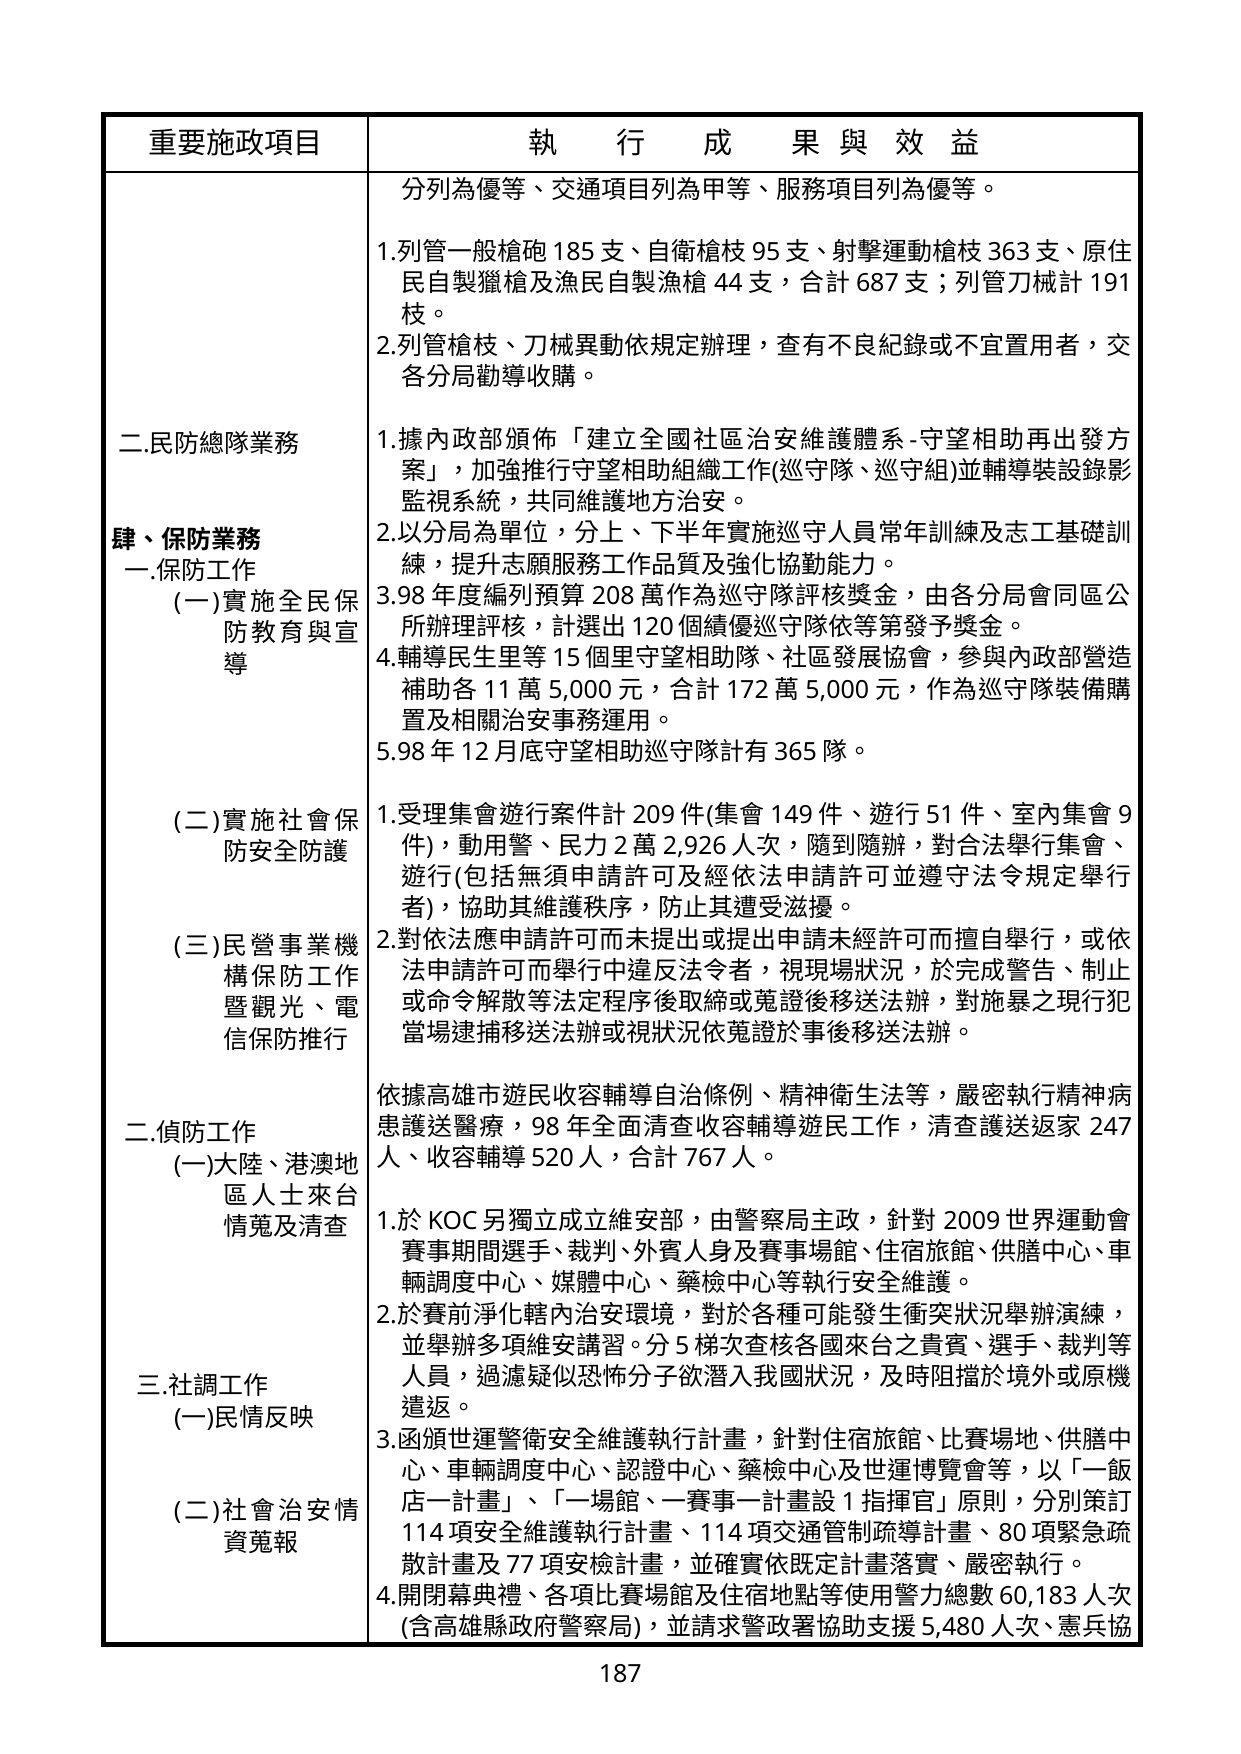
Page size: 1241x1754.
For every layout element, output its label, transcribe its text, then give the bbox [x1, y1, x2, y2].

table_cell 厲行公文稽查提高公文時效及品質。 1.每月定時稽催逾期未辦公文，瞭解各單位辦理公文情形，98年度稽催逾期公文計84 件。 2.98年度公文檢查，自10月13日至10月30日檢查警察局所屬分局暨各科、室、中心、大隊、隊。 對重要工作及工程等實施列管發揮工作績效。 1.依據市政會議主席指示及決議事項辦理。 2.本年度列管10萬元以上營繕工程12案，一般財物採購67案，均依規定列管，每月查詢辦理進度，簽陳機關首長核閱，主辦單位均能全力執行，以符合預定進度。 1.研究與督考 (1)辦理年度施政計畫及各項工作報告 依規定配合年度預算及實際需要編訂98-101年中程施政計畫、年度施政綱要、年度施政計畫與先期作業審查、辦理年度績效評核、年度施政績效成果報告等。 向市議會及立、監委蒞臨高雄市考(巡)察時提出工作報告。 (2)分局、派出所導入ISO品質管理系統 依據內政部警政署97年2月20日警署秘字第0970033177號函，各直轄市、縣市警察局執行ISO9001品質管理系統稽核作業，自即日起由「警察機關提升服務品質推動計畫」接續執行，警察局98年度稽核工作納常態管理方式。 (3)辦理各類人民陳情案件管考 本年度處理院、部、署長電子信箱394件，市長信箱5,633件，局長信箱1,518件，一般人民陳情案件電子信箱7,950件，里業務會報104件，合計15,599件。 (4)發行「港都警政」期刊 報導警政作為與優良績效，闢建警民溝通平台，分送各機關、團體及里鄰長等，深入社區傳達警政訊息，目前已發行至第24期，每期約18,000本，獲得諸多正面迴響，扮演著警政行銷的重要界面。 2.文書處理及檔案管理 依照「文書處理手冊」、「高雄市政府文書處理實施要點」、「公文電子交換推廣執行計畫」、「檔案法」及其他有關法令辦理。 1.整備作業機制，健全業務管理 配合行政程序法規定暨本市治安需求，定期檢討警察局主管自治條例及相關行政指導計畫，達到依法行政、正確執法之要求。98年11月13日高市警法字第0980069188號函頒「高雄市政府警察局強化法制作業推展計畫」乙種。 2.強化服務功能、維護員警權益 (1)因公涉訟部分：洩露國防以外秘密罪2件3人、傷害罪1件1人、圖利罪1件3人，計4件7人，進行追蹤訪視，提供法律協助，確保員警權益，適時傳遞關懷員警之用心。 (2)受理國賠事件部分：計有16件。 3.規劃法制訓練，提升執法效能 (1)毎季規劃結合常年教育學科訓練，納入法律知識教育課程，針對重要警察相關法令，辦理法律知識專業講習，並舉行4次法令測驗。 (2)編印「2009年世界運動會警察勤務常用法令輯要」，分發各勤務單位參考，並獲國立中央圖書館、市立圖書館、警大及警專等學術單位典藏。 (3)依據法理並參酌臺北市作法，研擬「遊行陳抗專區」專案研究報告，以供本市辦理世界運動會期間，處理群眾事件之參考。 4.充實法制資訊、因應治安需求 購置法律百科全書，充實警察局法律圖書室書籍；訂閱月旦法學台灣法學雜誌等月刊等，計84本，供員警閱覽(借閱)，藉以提升員警法學新知。 5.結合民間資源，厚實服務質量 98年度分別於2月24日、4月28日、6月4日、9月9日、10月30日及12月25日，共計6次邀請義務法律顧問至警察局進行法律諮詢座談會，並將座談內容作成紀錄函發各單位供同仁執法上之參考。 6.建構聯繫網路，強化法律諮詢 為適時提供員警最新法律工具書，提升執法品質與效能，精進法律常識，協助警察局同仁訂購98年版口袋型「警察法令輯要」1,027冊，俾同仁即時參酌最新法令。 1.厲行人事公開與考核，及時獎懲，以激勵士氣 (1)厲行人事公開，對員警之陞遷，均依「公務人員陞遷法」、「警察人員陞遷辦法」規定，提本局人事甄審委員會，衡 酌當事人之年齡、體力、品操、學經歷、才幹等條件並兼顧其家庭之安定，力求適才適所。 (2)新進人員： 警察官職務依本局缺額情形，報請警政署按專長分發警察大學畢業生及各縣市統調調入警察局人員，俾使學以致用，本府警察局98年度計獲分發警大畢業生及統調人員共28名。 一般行政及技術人員除由現職人員合於資格者調升外，均報請市府轉報行政院人事行政局分發考試及格人員派補，本府警察局98年初等考試一般行政類科98年4月份分發4人，98年地方政府特種考試三等考試人事行政類科分發1人、技術員1人、五等考試一般行政類科分發7人，98年10月份高考三級機械工程、土木工程各分發1人，共計15人。 (3)依據「公務人員考績法」、「公務員懲戒法」、「警察人員管理條例」、「警察人員獎懲標準」、「行政程序法」等有關規定辦理重獎重懲、即獎即懲，以適時獎優汰劣，發揮獎懲功效，本府警察局98年全年辦理獎勵案件總計89,716人次，懲處案件總計2,353人次，懲戒4人次，免職1人。 (4)員警考績以平時考核為重要依據，並依「公務人員考績法」、「行政院及所屬機關公務人員平時考核要點」及銓敘部有關規定辦理。 2.照顧退休員警及在職亡故暨因公殉職員工遺眷 (1)賡續辦理退休、因公殉職員工及在職亡故員工遺眷三節慰問， 本府警察局98年度辦理三節慰問金計發放3,380人次。 (2)依據考試院「早期退休支領一次退休金生活特別困難之退休公教人員發給年節照護金作業要點」之規定，賡續辦理本府警察局早期退休支領一次退休金生活困難人員年節照護濟助金之核發，照顧早期退休員警，98年核發早期退休人員三節特別照護金計33人次。 3.充實人事資料 員警任免、遷調、銓審、考績、獎懲等資料，隨時以電腦建檔更新，供遷調考核之運用，本府警察局98年計更新139,873筆資料。 4.女性主管參與決策-派任基層派出所女性主管 為落實性別工作平等，爰參照地方制度法第33條第4項修正「警察局分駐(派出)所所長推薦甄試作業規定」第四點前段如下：『遴任順序：按上揭總成績高低順序依第七、八、九序列職務人員分別列冊候用，如有女性候用人員，每遴任4位候用人員中至少應有1位女性。……』。派補辦理情形如下： (1)警察局刑事警察大隊偵查員周美鳳於98年6月22日調任左營分局啟文派出所巡官兼所長。 (2)警察局保安警察大隊警務員謝玫妃於98年9月1日調任前鎮分局前鎮街派出所警務員兼所長。 5.98年度健康檢查 (1)賡續推動執行市長之政策，98年度警察局暨所屬單位參加健檢人員計858人，積極鼓勵同仁參加健檢，並以公假登記，經費編列332萬6,000元。 (2)經檢查發現同仁有罹患脂肪肝、心律不整、膽固醇過高、高血壓等情形，治療後健康情況良好。 1.編製預算及審核經費 (1)編製年度預算及分配預算執行遵照「預算法」及「會計法」辦理。 (2)確實審核經費收支及會計帳務處理 遵照「會計法」、「政府採購法」及「內部審核處理準則」、「支出憑證處理要點」等辦理。 2.公務統計 建立統計資料檔案，辦理應用統計分析。 (1)遵照「統計法」及「高雄市政府警察局公務統計方案」辦理。 (2)編製警政統計指標及建立統計資料庫。 (3)編印「高雄市警政統計年報」第6期。 (4)編製「高雄市縣合併警政統計分析」。 1.預防貪瀆不法 (1)編撰本府警察局政風狀況整體分析評估報告，加強發掘機關內部各項可能妨礙興利之業務及人員，分析、探討癥結所在，研提具體改進措施、解決辦法或防制作為。 (2)召開本府警察局政風督導小組會議，發揮政風督導小組策劃、督導、管考功能，並有效落實議案執行。 (3)加強政風法令宣導，建立廉能行政共識，每月編印「政風園地」刊物，計12案次。 (4)依據本府警察局業務防弊措施，並經常實施業務稽核，對生活違常之員警適時導正，本年度計辦理專案稽核2案次、一般性稽核24案次。 (5)發掘員警實踐端正政風之優良事蹟，適時表揚，以收激勵之效，本年度計有獎勵2案6人次。 2.積極查處貪瀆不法 (1)設置檢舉貪瀆專用郵政信箱、電話、傳真及電子信箱，並運用本府警察局網頁及活動宣傳海報、看板等，加註檢舉管道及廉政宣導標語，鼓勵檢舉貪瀆不法。 (2)對檢舉案件予以列管追蹤，依法查處，本年度上級交查、自檢及受理民眾檢舉案件經查處結果，計函送偵辦6件、行政處理9件、澄清結案37件。 (3)就政風訪查所得民眾反映事項及政風興革建議事項，上級交辦交查或經媒體報導批露等案件，深入查察是否涉及貪瀆不法。 3.維護公務機密安全 (1)每月摘錄報章、雜誌及網路等有關機密維護法規及洩密案例編入每月政風刊物供同仁閱覽，加強保密宣導，養成良好保密習慣。 (2)針對營繕工程等重大採購招標案及評選作業，均派專人監標，並協同業務主管單位落實專案保密措施，防範洩漏應機密之內容，衍生不法弊端。 (3)協同資訊業務主管單位，加強電腦機密稽核，防範電腦洩密及不法情事發生，每月並會同資訊單位辦理資訊安全稽核，計11案次。 (4)辦理機關定期、不定期機密維護檢查，發現缺失簽請改善，計實施保密檢查67案次。 4.落實機關安全維護 (1)摘錄報章、雜誌及網路等有關機關及資訊安全法令案例，以編印刊物等方式分發各單位同仁傳閱，並藉由法令測驗、有獎徵答等方式，提升員工機關安全維護認知。 (2)針對所屬各單位實施定期、不定期機關安全檢查，發掘缺失並適時改善處理，計實施安全檢查67案次。 (3)春安工作及十月慶典等專案計畫通函所屬各單位切實加強各項維護措施，確保機關安全；另配合機關重大活動，執行專案安全維護，確保出席長官及參加人員安全與活動秩序，俾使活動順利進行。 (4)蒐報陳情請願預警情資，通知各業務管理機關疏處並協助執行陳情事件現場安全維護工作，全年度計蒐報危安事故資料或協處陳情請願情資計72件。 1.警用無線電器材設施管理維護，確保通信暢通 (1)每月定期維護校正本局中繼系統及5站轉播站台，有故障即時完成修護，確保系統站台正常運作。 (2)檢測修護各型無線電機，計固定台18部，車裝台85部及手攜台285部，以維無線電機正常功能。 2.各轉播站台不斷電系統、發電機、冷氣機及電源線路維護 (1)5月及11月定期檢測各轉播站台不斷電系統(UPS)共10部，並更換警察局局本部及壽山站台不斷電系統電池組(共60個)，確保正常充放電功能。 (2)壽山站台發電機檢修及各站台油量補充共600公升。 (3)楠梓及壽山站台冷氣機檢修。 3.按裝固定台無線電機 (1)配合高雄世運舉行，於世運主場館及各競賽場館按裝中繼式轉接設備3部及行動式車裝台25部，計出勤35人次，俾利勤務現場通訊連絡。 (2)配合三民第一分局、哈爾濱所等單位辦公廳舍新建或遷移，派員移裝固定台無線電機共6部。 4.各轄區無線電通況測試、調整及設定 (1)每月排定人員至各分局、大隊做無線電機保養督導，並指導各員警無線電機正確使用及簡易檢測方法，做好定期保養工作。 (2)定期至各分局、大隊做無線電通況測試，並做頻率功率調整校正，計校正3,589部無線電機，以提高通訊品質，改善通況不良現象。 5.添購各項無線電機配件及維修器材，因應汰換需求 (1)依需求增購各項無線電機配件，計手攜機電池3,000個、手攜機天線1,700支、手攜機皮套1,000組、蓄電瓶22個、交換式電源供應器20台及其他維修工作零配件等，俾利汰換更新。 (2)增購天線測試器，俾利固定台天線、纜線發射傳輸檢測。 依高雄捷運工程路段規劃進度，回復因施工遷移之本府警察局管線工程，確保線路正常通訊。 1.市區警訊電纜地下化 (1)交換總機設備定期實施檢測、保養，遇有故障，即時維護。 (2)地下管線每日派員巡查，人孔蓋損壞立即修補或換新，以維路面完整道路暢通。 2.警用電話設施及地下管線管理 (1)線路定期測試檢查，故障即時修護。 (2)增設及臨時電話線路之架設，以供通信聯絡之需。 3.儀表、工具器材管理及添購 (1)儀表、工具器材設專人管理並保養。 (2)依實際需要添購汰換 4.本府警察局暨各分局十一套數位電子交換機系統設備保養維修為使警察局各單位勤〈業〉務推行順遂，警用電話運轉連線正常，與廠商簽訂維修合約，每月定期保養，突發故障則隨時通知檢修，保持線路暢通。 1.舉辦記者會、主動發佈新聞，宣導便民措施、工作績效、員警優良事蹟 (1)報告警政措施或專案專題報告，聽取媒體意見，以達雙向溝通，本年度辦理4次。 (2)主動發佈新聞，宣導警政措施、工作績效、員警好人好事等事項，計發佈新聞1,123件。 (3)各種重大活動安排記者實地採訪96件。 1.推行「全面提升服務品質方案」，以「企業管理」及「顧客導向」之理念，傾聽民眾聲音，改善服務態度，提升整體服務品質。 2.議會開會期間之聯絡、議員質詢事項之處理及議員囑託服務事項之辦理，俾透過服務、溝通，推動各項警政措施，本年度受理各級民代各類囑託案件(有紀錄)462件。 3.本府警察局、各分局邀請各社團、機關、學校蒞局參觀(訪)，讓市民進一步瞭解各項警政措施並提供建言，作為規劃警政措施之參考。 1.本府警察局推動98年度防毒系統全面改版為病毒阻斷率最高之卡巴斯基防毒系統，防護各類主機、重要系統及使用者，並提升系統執行效能，為達交叉掃瞄軟體之效，本年度亦導入另一套防毒系統。 2.賡續推動警政署人事資訊管理、勤區查察作業、教育訓練、督考評鑑、關聯式分析平臺等系統。 3.賡續推動警政署受理民眾報案ｅ化平台系統上線使用。 4.本府警察局推動自行車防竊標碼登錄服務系統。 1.本府警察局賡續辦理區域聯防之SOC與側錄系統，統一各分局、大隊及派出所線路，集縮進局本部，維運管理各所防火牆及VPN等設備計75項設備，集中管理、增進安全。 2.本府警察局推動、建置SOC(Security Operator Center)中心，以符ISO27001/BS17799資安規範。 3.賡續辦理「警政專用網路暨查訪報告考核資訊系統建置案」，導入點對點獨立專線連結警政署，與機關現行內部網路實體隔離，實施單位為外事科及保防室。 4.本府警察局推動資訊室專屬機房暨入口網通過ISO27001/BS17799資訊安全管理規範，本年度已通過驗證、取得國際證書。 5.98年度導入防毒牆anchiva1000FXT，與警察局既有防毒系統結合，維運本局電腦安全。 6.配合警政署推動M-Police行動警察建置案，整合線上查詢警政治安資料庫。 7.配合警政署推動「停車數位多元查詢系統」案，提供失車查緝之查詢利器。 8.配合警政署推動「關聯式分析平臺」，提供以人、車、物、案為主之關聯資料查詢。 9.本府警察局增置個人電腦15部、KOC個人電腦25部、筆記型電腦2部及伺服器2部。 10.本府警察局每月定期對電腦、主機實施保養維護。 1.本府警察局鼓勵同仁參加人力發展局之電腦基礎教育訓練，計235人次、458小時。 2.本府警察局參加人發局資通安全實務班8人次、32小時。 3.參加警政署98年度資安法令及資訊攻防演練研習共識營3人次、32小時。 4.參加警察大學資安研習會2人次、6小時。 5.自行辦理一系列OFFICE 2007課程，計360人次、42小時。 1. 犯罪少年統計 本市98年犯案少年(經少年法庭裁定列管或有觸犯法令者)計有1,039人(男851人，女188人)。 2.列管少年查訪與輔導 本市列管少年共106人(男81人，女25人)，定期查訪約制，本期共實施查訪938人次，留隊輔導30人次。 3.加強實施「有效取締不良場所」工作 98年共實施專案臨檢59次，勸導登記18,614人，移送少年法院60人。 4.持續實施「春風專案」 結合社會局、教育局、衛生局、民間公益團體，共同辦理各類公益活動，本期共舉辦「菩提兒童、青少年營」、「夏日高雄─青春心花young遊樂會-宣導晚會」、「熱力青春follow Me快樂暑假好活力宣導園遊會、演唱會」、「少年法院輔導飆車少年1日體驗營」等團體輔導活動共226場次、參加人數約121,660人次。 5.追蹤訪查中輟學生 建立中輟學生之名冊，執行個案追蹤輔導，使其返回學校復學，並防止其誤入歧途，期能改過向善，98年共查訪158位中輟生。 6.執行「暑假期間保護青少年安全─青春專案工作」 暑假期間為確保青少年安全活動，維護其身心健全發展，結合中央與地方政府力量，積極規劃各項體能、休閒及知識學習活動，預防偏差行為及被害，營造優質青少年成長環境。 配合各科、室組織功能，循法律規定，促使漸次完成並檢討工作成效以求改進。 加強業務管理，提高行政效率，發揮行政功能；配合各科、室組織功能，循法律規定，促使漸次完成並檢討工作成效以求改進。 1.善用社會人力，施予專業訓練，加入社區巡守工作，強化里鄰、社 區安全防衛體系，協助警察工作。 2.94年招募成軍計有393名，95年因故辭(退)職41名，96年再招募168名，目前總計有449名市民熱心加入，輔助正規警察，在深夜時段梭巡於各街道，協助防災救護與家暴防制，守護社區安全。98年「社區輔警」執勤時段(凌晨0-6時)，各類竊案發生數，較97年同期減少36件，發生率下降2.46％。 1.成立「勤務規劃審查小組」 為提升警察勤務功能，跳脫傳統思維模式，特別成立「勤務規劃審查小組」，針對勤務單位各時段不同之治安需求，規劃調配適當之警力，並就警力作最有效之運用，達到維護轄區治安之目標。 2.規劃威力路檢，加強聯外道路掃蕩 本府警察局各分局及保安大隊每週規劃4至5次聯外道路威力路檢勤務，路檢地點均規劃於本市聯外道路或重要路口，藉以嚇阻不法份子進入本市犯案，有效改善治安。 3.有效運用組合警力，主動打擊犯罪 (1)98年度上半年每日機動巡邏組1,822組，每網2至3人，共動用3,666人次。 (2)98年度下半年每日機動巡邏組1,708組，每網2至3人，共動用3,408人次。 (3)98年全年度機動巡邏組共計644,225組，每網2至3人，共動用1,288,450人次。 查處妨害風化(俗)行為，防制色情氾濫，98年計查獲妨害風化(俗)案件323件、948人。經警政署評定，本府警察局查獲色情場所部分，年達成率為139％(全國甲組第二名)；查獲色情廣告部分，年達成率為320％(亦列全國甲組績優單位)。 1.針對違法、違規行業、搖頭店、舞廳、地下舞廳、吸毒、販毒、色 情表演、變相營業等場所全面加強臨檢舉發，期能有效遏止犯罪，淨化治安。 2.98年全年取締搖頭店、重大色情、電玩賭博案，將違規營業場所移送經濟發展局等目的事業主管機關裁罰計罰鍰20家、拆除違法隔間36家及停止供水電處分2家。 取締電子遊戲場經營賭博電玩及無照電子遊戲場，98年計查獲非法電玩115件、183人、1,056台，達成年目標值102％。 1.98年遴選召訓新進人員11名，目前任務編組成員24名(男16名、女8名)，置隊長、副隊長各1名。 2.98年「觀光騎警隊」為民服務績效累計達2,224件(含提供民眾諮詢輔導、防溺宣導、交通秩序維護、協助迷童返家、協助受傷民眾就醫、初步受理失竊案件、協助排解民眾糾紛、提供照相合影等)；騎警隊另配合本府各局、處及公益團體推展政令，參與專案活動計35場次，大幅增進警察親民形象，有效提升治安滿意度。 1.針對本市自行車道系統加強違規取締，以維護市民安全順暢之騎乘空間，98年計取締31,959件；「鐵馬騎警隊」另配合本府各局、處及公益團體參與各項遊行踩街專案活動計12次。 2.98年增購執勤用自行車164輛，強化治安維護陣容 「鐵馬騎警隊」成軍後，即在本市各自行車道系統，提供市民即時貼心的治安與交通維護工作，有效協助本府營造一個兼具節能、環保與健康有氧的自行車道路系統，讓高雄港都邁向生態城市的新里程。 持續整頓取締違規攤販維護市容，98年取締違規攤販舉發7,325件、拆除攤架2,548件、勸導48,953件。 1.配合市府推動志工人口倍增計畫，提升民眾對警察維護治安之滿意度，本府警察局於91年10月成立警察志工大隊，為全國警察機關最早運用志工協助為民服務之單位，至98年12月底止，總計有志工11個中隊、56個分隊、1,870人。 2.98年志工走入社區訪視宣導1,572次、協助關懷被害人3,827次、救濟急難493件、協助其他為民服務事項5,467次、表揚志工(含發佈新聞)241次。 為加強美國在台協會高雄分處、日本交流協會高雄事務所及馬尼拉經濟文化辦事處高雄分處等外國機構及其所屬官員之安全維護，本府警察局每週皆有排定外籍機構安全維護巡邏4次以上，並於轄內各外籍機構巡邏箱巡簽，定期與各機構保持聯繫，同時於各外籍機構人員住宿處亦設簿巡簽，以確保人員安全。 1.對蒞臨參觀訪問之各國人士，妥訂適當參觀訪問程序，並視邦交國關係予以適當禮遇。本府警察局對於訪問外賓均有排定專案勤務，針對外賓交通及住宿安全進行安全維護。98年度共計執行敦鄰演習1件、一般外賓安全維護13件、訪局外賓12件。 2.接待國際警察人士 本府警察局辦理相關業務均比照一般外賓接待流程，編排專案勤務進行訪轄國際警察人士安全維護。 執行2009年世界運動會外國選手等安全維護工作，本府警察局除設置24小時外事服務站，由4名外事員警日夜輪值，服務、處理世運外賓、選手有關語言問題及涉外事件外，同時於31項賽事均派遣2-4名外事安全聯絡官(共114人)，針對特殊國家如以色列、美國、英國、伊拉克、伊朗等國家，派遣專責外事聯絡官執行安全及聯絡工作，每天均全程至飯店接送選手至場館比賽後，再接送回飯店交前進指揮所接管，另配合轄區分局執行如美國之夜、貴賓之夜、選手之夜等活動維安工作，其間未發生涉外案件，外國選手等無發生治安事故，執勤人員勤務落實、認真，圓滿達成任務。 1.重要時段針對各外籍機構，編排巡邏勤務，並循主官、管系統加強督導。 2.對涉外案件依據現行有關法令妥善處理。 (1)機警妥適處理涉外案件，以免事態擴大，重大案件立即陳報上級。 (2)98年度共計處理涉外案件211件211人(含處理外國人犯罪案件33件33人、處理外國人被害案件28件28人、處理涉外交通事故34件34人、受理外僑【勞】報案紀錄及處理其他涉外消費與各類糾紛案件116件116人)。 1.主動與各有關保防單位密切協調配合，期使工作完密無缺，達成任務。 2.運用直接、間接接觸方式深入調查蒐集。 1.依據 總統於91年6月12日華總一義字第09100119240號令公布「警察刑事紀錄證明核發條例」辦理。 2.98年度核發警察刑事紀錄證明書共計9,163件。 1.依據行政院95年11月8日院授研綜字第0950021994號函頒「防制人口販運行動計畫」(反奴專案)發各單位執行，澈底瓦解在台人口販運集團。 2.98年度反奴專案執行成效如下： (1)查獲非法仲介外來人口非法入境、虛偽結婚、從事賣淫(妨害風化)、買賣、質押人口或剝削勞力、摘取其器官販賣者97人。 (2)查獲外來人口違反社會秩序維護法第80條之妨害風俗者22人。 (3)查獲外來人口觸犯刑法妨害風化罪者5人。 (4)查獲外來人口虛偽結婚者68人。 (5)查獲外來人口非法入境者28人。 1.依據內政部警政署98年8月18日警署外字第0980134983號函頒修正「查處外來人口在臺非法活動實施計畫」辦理。 2.98年度查獲逃逸外籍勞工139人。 1.於98年5、6月份聘請耶穌基督後期聖徒教會外籍傳教士至各分局、大隊，利用聯合勤教時間義務教授同仁實用基礎英語對話。 2.於98年3月11日及10月8日分別假警察局三樓大禮堂舉辦劍橋英語檢測及多益普及英語測驗，並於9月2日上午9時30分至11時30分假警察局三樓大禮堂舉辦多益普級測驗說明會，特邀請美國教育測驗服務社(ETS)經理邱愉湘指導同仁拿分要領，俾對測驗更臻瞭解及熟悉考試題型、應試技巧。至98年12月止，警察局員警英檢通過率已達22.24%。 3.購買英語線上數位教材掛置於本府警察局內網供同仁24小時線上學習。 4.購買英檢參考用書，配置於各單位，供同仁借閱自修研讀。 5.不定時提供同仁相關英語檢定考試訊息。 為推展外來人口各項犯罪預防工作，強化為民服務品質，依內政部警政署98年8月14日警署外字第0980134004號函頒「外事警察勤務區訪問服務作業規定」發各單位，落實推展外事警察勤務區訪問服務工作。 1.依據「臺灣漁船船主境外僱用及接駁安置大陸地區漁船船員許可管理辦法」。 2.本轄目前有前鎮漁港岸置所1處、小港臨海新村及旗津上竹里漁港(旗津漁港)、旗津中洲漁港暫置碼頭2處，98年度無重大涉外治安案件發生。 1.列管警察局各單位受理家庭暴力案件暨統計分析，並督導各單位落實執行暨宣導服務及處理之態度，確保被害人權益及安全。 2.維護受暴、受虐婦女出庭應訊之安全，派遣警力陪同出庭。 3.協助被害人轉介緊急安置與輔導服務。 4.98年受理家庭暴力案件3,454件、外籍家庭暴力案件135件、大陸港澳家庭暴力案件122件、原住民家庭暴力案件22件、代聲請保護令75件、協助聲請保護令516件、執行保護令1,009件、逮捕現行犯78人次、違反保護令罪件數132件、交保飭回69人次、執行戒護出庭4件。 1.專責24小時受理性侵害案件，陪同被害人驗傷、採證、製作性侵害被害人調查筆錄。 2.落實執行建立全國性侵害加害人檔案資料，並將警察局偵辦之性侵害加害人列為治安人口加以管控。 3.設置24小時電話專線(07-2716658)，提供婦幼安全諮詢、緊急救援服務，協助轉介社福單位輔導或緊急安置。 4.持續實施本轄受理報案之性侵害案件及偵辦連續或嫌疑人未明之性侵害案件現場處理、調查、偵查及移送等相關事宜之簡化處理流程(性侵害案件減少被害人重複陳述作業流程)，避免被害人二度傷害。 5.98年受理性侵害案件249件、進入減少被害人重複陳述作業案件71件。 1.透過各婦女、公益團體辦理各類大型宣導活動，推動全民參與治安維護。 2.製作婦幼安心手冊、家庭暴力防治手冊、兒童安全手冊、如何防止性騷擾及性侵害、防搶DIY，教導如何防搶及防治性侵(騷)等文宣品及宣導品，提醒婦幼朋友注意人身安全。 3.98年辦理宣導387場次，受惠人數達404,013人。 4.本府警察局全球資訊網站設置「婦幼安全生活空間資訊網頁」，公布本市「愛心服務站」、「治安顧慮地點」、「警安電子地圖」等資訊，並定期上網更新，提供安全通報與服務，使婦幼安全保障更臻完善。 1.配合本府教育局辦理「校園安心走廊之愛心服務站」建構事宜。 2.結合女義警、社區導護志工，協助執行護童專案，共同建立學童安全網路，確保學童上下學安全。98年結合女義警協勤護童勤務共計12,265人次。 3.每日上下學執行校門口交通指揮及校園週邊巡守，嚴防學童遭性侵害、綁架及意外事件發生。確實維護學童上下學安全 1.受理迷途婦幼案件，即刻查尋通報協尋，同時發布新聞及廣播，儘速完成家屬認領作業。98年計受理照護迷童老嫗3次。 2.受虐兒童、棄嬰及精神異常、酒醉、企圖自殺、路倒婦女等予以保護或送醫、轉介安置。 3.支援各分局、大隊搜身採尿勤務及聚眾活動、違建拆除暨協助偵查刑案。 4.推動執行各項婦幼安全工作、案件偵處及協助偵查犯罪事，落實保障婦幼安全。 1.成立兒童及少年性交易防制小組，辦理有關兒童及少年性交易案件之預防、偵查及移送等成果資料電腦建檔工作。 2.為被害人、性侵害防治中心、主管機關與分局聯繫窗口，並依性侵害防治作業處理程序通報，製作筆錄及協助被害人24小時移送緊急收容中心及性侵害防治中心轉介輔導等後續事宜。 3.落實辦理兒童及少年性交易防制宣導，確保兒童及少年權益，免於身心受創。 4.98年查獲違反兒童及少年性交易防制條例案件計104件、177人，其中未成年犯罪案件為35件、35人，約33.7％。 1.依據「警察機關保護兒童人身安全工作手冊」訂頒「本府警察局落實兒童及少年保護家庭暴力與性侵害事件通報及防治工作實施方案」，落實辦理兒童保護案件。 2.積極查尋偵辦、棄嬰(童)協尋及兒保個案之生父母及家屬出面處理計92人，協助家庭團圓。 1.各分駐(派出所)員警於勤務執行中，發現上列情形家庭，除依高風險家庭評估表進行初步評估外，並通報本府社會局，以利輔導安置或提供必要之處遇，另通報轄區分局家防官、警察局婦幼隊，以利追蹤管制。 2.警察局通報之高風險家庭個案，經社會局評估後，遇有危險衝突需警察機關協助查訪者，分局家防官或原通報員警協助進行查訪，並依查訪結果採取適當之防制措施。 3.主動發掘家庭功能不彰，致兒少未獲適當照顧之高風險家庭，提升警政通報率及通報品質，與社政、醫療、教育等網絡共同促成三級預防工作。 4.落實高風險家庭個案之通報並協助查訪追蹤及採取適當之防制措施。98年計通報高風險家庭個案227件，開案133件。 1.實施單一窗口受案機制，管制性騷擾事(案)件之通報、結果通知書製作，嚴格要求所屬於法定移送期限內發文以確實保障當事人權益，98年計受理性騷擾案85件。 2.依性騷擾防治業務量，本府警察局所屬各分局目前均置家防官1名專責辦理性騷擾業務；另各分局所屬派出所、偵查隊及少年隊、婦幼隊等均可受理民眾報案、提供相關資訊。 3.招募並培植女義警計239名，將性騷擾防治納入常訓教材，俾協助性騷擾防治之推展。 4.辦理教育訓練，98年9-10月至各分局派出所、偵查隊實施教育訓練，計30場次、1070人受訓。98年9月，並主動至各分局講授性騷擾防治實務，落實基礎紮根之工作。 5.98年第1季學科常年訓練邀請專家學者講授『性別主流化』計4梯次，破除性別迷失，落實推動兩性平權。 6.警察局婦幼警察隊網站設置「性騷擾」Q & A及案例篇。 1.修訂戰時警務工作計畫。 2.配合萬安演習舉行實兵演習(丕基計畫)。 3.本府警察局編成4個機動中隊，每月訓練4小時。 1.配合後備司令部辦理年度戰備檢查獲評績優單位。 2.接獲召集令後轄區警員專差送達計159,201件，全年度無缺失。 1.運用軍、憲、警、社區輔警、替代役、民防、義警及民政機關里鄰等民力計71,069人次，強化犯罪預防、交通疏導及為民服務等措施。 2.「治安平穩、交通順暢、服務熱忱」三大主軸，落實社區警政，預防刑案發生，加強交通疏導，提供貼心服務，經警政署評核治安項目部分列為優等、交通項目列為甲等、服務項目列為優等。 1.列管一般槍砲185支、自衛槍枝95支、射擊運動槍枝363支、原住民自製獵槍及漁民自製漁槍44支，合計687支；列管刀械計191枝。 2.列管槍枝、刀械異動依規定辦理，查有不良紀錄或不宜置用者，交各分局勸導收購。 1.據內政部頒佈「建立全國社區治安維護體系-守望相助再出發方案」，加強推行守望相助組織工作(巡守隊、巡守組)並輔導裝設錄影監視系統，共同維護地方治安。 2.以分局為單位，分上、下半年實施巡守人員常年訓練及志工基礎訓練，提升志願服務工作品質及強化協勤能力。 3.98年度編列預算208萬作為巡守隊評核獎金，由各分局會同區公所辦理評核，計選出120個績優巡守隊依等第發予獎金。 4.輔導民生里等15個里守望相助隊、社區發展協會，參與內政部營造補助各11萬5,000元，合計172萬5,000元，作為巡守隊裝備購置及相關治安事務運用。 5.98年12月底守望相助巡守隊計有365隊。 1.受理集會遊行案件計209件(集會149件、遊行51件、室內集會9件)，動用警、民力2萬2,926人次，隨到隨辦，對合法舉行集會、遊行(包括無須申請許可及經依法申請許可並遵守法令規定舉行者)，協助其維護秩序，防止其遭受滋擾。 2.對依法應申請許可而未提出或提出申請未經許可而擅自舉行，或依法申請許可而舉行中違反法令者，視現場狀況，於完成警告、制止或命令解散等法定程序後取締或蒐證後移送法辦，對施暴之現行犯當場逮捕移送法辦或視狀況依蒐證於事後移送法辦。 依據高雄市遊民收容輔導自治條例、精神衛生法等，嚴密執行精神病患護送醫療，98年全面清查收容輔導遊民工作，清查護送返家247人、收容輔導520人，合計767人。 1.於KOC另獨立成立維安部，由警察局主政，針對2009世界運動會賽事期間選手、裁判、外賓人身及賽事場館、住宿旅館、供膳中心、車輛調度中心、媒體中心、藥檢中心等執行安全維護。 2.於賽前淨化轄內治安環境，對於各種可能發生衝突狀況舉辦演練，並舉辦多項維安講習。分5梯次查核各國來台之貴賓、選手、裁判等人員，過濾疑似恐怖分子欲潛入我國狀況，及時阻擋於境外或原機遣返。 3.函頒世運警衛安全維護執行計畫，針對住宿旅館、比賽場地、供膳中心、車輛調度中心、認證中心、藥檢中心及世運博覽會等，以「一飯店一計畫」、「一場館、一賽事一計畫設1指揮官」原則，分別策訂114項安全維護執行計畫、114項交通管制疏導計畫、80項緊急疏散計畫及77項安檢計畫，並確實依既定計畫落實、嚴密執行。 4.開閉幕典禮、各項比賽場館及住宿地點等使用警力總數60,183人次(含高雄縣政府警察局)，並請求警政署協助支援5,480人次、憲兵協助支援6,000人次、維安特勤警力880人次，防爆警力132人次，防爆警犬警力98人次，協勤志工民力2,665人次，圓滿達成任務。 5.於世運期間確實執行治安、情蒐及特殊國家外賓、選手等安全維護工作，並主動、迅速、圓滿處置外國選手各種臨時狀況計28件。另對陳抗狀況亦群策群力協調疏處，遂能於民主、平和情況下，使開、閉幕及各項賽事得以順利進行。 1.98年度「社區安全e化－網路型數位錄影監視系統」建置案(本市全區)，中央經費補助款3,000萬元，執行世運場館週邊道路及捷運沿線重要道路共100個路口錄影監視器之建置。 2.98年度「社區安全e化－網路型數位錄影監視系統」標餘款增購工程案(本市全區)，中央經費補助款標餘款706萬元，執行防制危險駕車15重要路口、60攝影鏡頭(百萬畫素)監錄系統建置工程。 3.視訊傳輸中心遷移工程案(前金區)，高雄市政府動二預算經費528萬5,601元，辦理廳舍移置及監造採購，於98年12月25日完工，99年1月6日完成驗收啟用。 4.高雄市各區里監視系統租賃案第二期(本市全區)，執行年度97-98年，本府預算經費8,028萬元，在本市183里裝設2,928支攝影機，分3階段驗收，於98年8月全部驗收合格啟用。 5.98年度特別預算加強推動社區安全e化聯防機制-錄影監視系統整合計畫建置案(本市全區)，中央補助經費2億1,853萬4,644元，新建置監錄系統350群組(各16鏡頭)、共5,600具攝影鏡頭、20具車辨鏡頭，預計99年6月驗收。 6.98年度特別預算加強推動社區安全e化聯防機制-錄影監視系統整合計畫維運案(本市全區)，中央補助經費9,290萬元，針對歷年(92、94、95年)警政精進方案建置監錄系統，總共191群組、2,048具攝影鏡頭之維修汰換、纜線地下化工程，預計99年2月驗收完成。 加強組訓與運用 依計畫汰劣擇優整編，每半年舉辦常年訓練一次，平時協助警察勤務。 為增進全民保防意識，本府警察局所屬內外勤單位，利用局務會議、週報、聯合勤教及各種集(機)會，加強保防宣導，強化同仁教育外，另結合轄區民防、義警、協勤民力訓練機會宣導，獲取最新資訊與相關法令規定，全面推動全民保防工作，98年辦理保防教育宣導297,136人次，製作宣導品，分發市民或張貼公告欄，呼籲民眾發現可疑人、事、物立即報案，共維國家安全與社會安定。 98年度實施「社會保防安全防護」，針對轄內各有關對象，包括民營廠礦、民間電信暨觀光保防共計100家，實施保防常識宣傳，並予聯繫尋求協助治安情資之提供及蒐集。 1.舉辦民營機構暨觀光、電信業等「事業關係單位」人員座談會及聯繫會報、計140人參加。 2.大陸地區人民來台觀光，本府警察局編排勤務抽查訪視，發現違法、違規、違常狀況，即以要況報內政部警政署卓參，本轄98年大陸地區人民來台觀光共計4,062團、83,390人次。 1.98年蒐報「 大陸地區人民及香港澳門來台停(居)留」安全調查情勢分析專報計8件，陳報警政署研參，做為政府施政(大陸政策)參考。 2.加強大陸記者、宗教、專業人士等來台情資蒐報，98年執行各項偵防專案工作計80件、827人，圓滿完成交付任務。 3.98年執行大陸地區人民違法加強清查工作計37件(查虛偽結婚入境1件、非法工作或活動1件、來臺賣淫11件、大陸偷渡犯7件、行方不明1人、逾期停留9件、大陸漁工違法上岸7件)。 督導全體員警運用勤務機會全面發掘民瘼，即時反映相關單位處理，並彙編專報60件，提供上級相關單位做為施政參考。 1.運用全體員警與諮詢人員，加強蒐集社會治安情資，掌握全盤社會脈動，防制機先，弭禍於無形，經內政部警政署採用136件。 2.舉辦社調競賽，提升社調績效，經陳報內政部警政署1,215件。 1.一般勤、業務由各級單位擬定工作計畫，並由本府警察局督察室規劃督察人員依工作計畫實施督導，共督導3,818次。 2.針對重點工作，規劃專案督導共22案，有效協助工作推展。98年度實施之重點及專案督導考核如下： (1)98年春安工作。 (2)防盜、防搶勤務規劃執行工作。 (3)防制危險駕車、取締酒醉駕車行為、淨牌專案及嚴懲惡性交通違規大執法。 (4)擴大臨檢專案督導。 (5)菸害防制法新制上路專案督導。 (6)2009高雄燈會專案督導。 (7)98年農、漁會選舉查察賄選防制暴力專案督導。 (8)自行車防竊專案督導。 (9)查緝坊間非法竊聽專案督導。 (10)處理拾得遺失物專案督導。 (11)「安民專案」專案督導。 (12)0517嗆馬保臺大遊行專案督導。 (13)2009世運主場館滿載測試音樂會安全維護專案督導。 (14)刑案紀錄報告表專案督導。 (15)2009世運安全維護-期前整備專案督導。 (16)2009世運安全維護-整備情形專案督導。 (17)毒品危害防制條例修正條文宣導及考詢專案督導。 (18)警察勤務常用法令輯要及員警中英雙語服務手冊考詢專案督 導。 (19)2009世界運動會危安預警情資疏處任務執行情形專案督導 (20)警政署98年7月份署務會報輿情專案報告專案督導。 (21)留置處所安全戒護及械彈、勤務車輛管理專案督導。 (22)莫拉克颱風過後各單位駐地、設備損壞及環境整理等復原情形專案督導。 規劃機動督導2,756次，對重點節日期間及容易發生勤務死角時段及臨時重點工作，隨時規劃編組機動聯合督導，富有機密性。 針對轄內容易犯罪時段、場所，實施各級幹部分層督導(巡)，以求警網勤務落實發揮防範治安事故功能，每週規劃分層督導(巡)，計27班53人次。 嚴格要求報告快、處理快、指揮快、通信快，律定案件報告紀律。受理報案起至處理完畢，均要求做詳實紀錄，並作追蹤督導，以明責任。98年查處違反報告紀律48件、79人。 98年執行中興演習29次、長安演習6次、仁愛演習12次、宏安演習2次、首長勤務(金華)13次，均圓滿達成道路暨蒞臨場所中衛區警衛任務。 警察局為貫徹「靖紀專案」精神，強力查處風紀案件，端正警察風紀，以淨化團隊陣容，型塑警察「廉能、公義、健康、活力」優質形象，98年度查處違法、違紀員警移送法辦案件39件、54人，重大違紀案件50件、56人。 1.賦予各級主官(管)負端正風紀成敗責任，要求其能以身作則，樹立風紀楷模，於年中及年終落實執行考核評鑑工作，確實瞭解屬員工作狀況、學識才能、家庭背景、生活交往及個性嗜好等，期能知人善任，健全內部管理。 2.警察局所屬各分局、大隊每月召開風紀狀況評估小組會議一 次，找出風紀誘因顧慮之場所及有違紀傾向顧慮之員警，並研採防制措施，本府警察局風紀狀況評估小組每三個月召開審核小組會議一次，檢討評核各分局、大隊辦理情形及執行成效等，至98年12月底止，有風紀誘因場所計257處，均列為臨檢、查察、檢肅之對象，有違紀傾向顧慮之員警計312人，均指定其直屬主管加強考核，以防制發生風紀案件。 警察局對員警風紀極為重視，為強化員警守法、守紀精神，平時由各級主官(管)利用晚報、聯合勤教及各種集會機會宣導風紀要求及整飭決心，並製發風紀教育手冊3冊(98年度上、中、下冊)各5,400本及案例教育48則，分發各級員警研讀，每年並舉行法紀教育講習，以期導正員警之觀念及端正風紀之決心與共識。 98年查獲兒少性交1件、4人、職業賭博案5件、49人(其中含1 名員警參與賭博、違法違紀)、賭博電玩案1件、4人、妨害風化案17件、78人，另查獲2名員警渉嫌違紀(未婚生子及涉足賭博場所)。 辦理第45屆模範警察甄選，經內政部警政署核定當選全國模範警察2人，另當選本府警察局模範警察3人。98年本局各單位計表揚510人，經本局審核表揚計72人。 98年度員工慰問計78人，慰問金新台幣20萬8,000元。 由各單位主管利用勤前教育機會，加強宣導改善員警服務態度，並由本府警察局督察室值日督察員每日測試員警服務態度與電話禮貌與單一窗口受理民眾報案，98年度計查測員警電話禮貌2,120人次、優良66人次、不合規定21人；測試員警單一窗口受理民眾報案820人次、優良220人、不合規定12人次，均依規定辦理優劣蹟存記。 1.賡續辦理「提昇員警執法能力訓練進修方案」。 2.98年2月21、22日於本市工商展覽中心，協助中央警察大學辦理「2009年大學暨技職校院多元入學博覽會」招生宣導工作，警察局計畫支援行政事務暨結合保安大隊、刑警大隊及轄區鹽埕分局執行預防犯罪宣導工作，圓滿完成任務。 3.98年8月2日辦理警察專科學校98年正期學生入學考試南區考場各項行政支援工作(計3,842人應試)。 4.98年度配合市政府人發中心開辦基層佐警研習班12期、警政幹部研習班4期、員警情緒管理班6期、警政人員諮詢輔導研習班2期、警務人員樂在工作研習班3期、婦幼安全法令講習班4期、刑事偵防研習班2期，共計1,650人次參加研習。 5.辦理98年度警佐晉升警正官等訓練共計21人參加。 6.98年度辦理警察大學、警專學生寒、暑假至本府警察局各單位實習合計459人。 1.98年警察常年訓練學科講習，每季由各分局、大隊合併二單位集中施訓，以節省受訓員警路程。中級幹部集中警察局施訓，並依勤、業務需要及新頒法令等，規劃各項課程，並敦聘專家、學者授課，共計16,212人次參訓。 2.配合警政署辦理98年重要幹部行政管理研習班，自6月8日至7月22日(共七梯次)，計有55人參加。 1.97年12月8日至98年1月6日止，於中山大學操場辦理警察局98年度常年訓練體技能測驗，計有4,000人受測。 2.98年2月27日在警察局6樓簡報室及5樓體技館辦理常年訓練教官、助教及儲備助教在職訓練教學觀摩研習，以提升常訓師資教學能力，落實常訓成效，確保員警執勤安全，計有38人參加。 3.98年3月4日假楠梓室內靶場辦理警察局98年警察常年訓練手槍射擊比賽成果驗收，計有259人受測。 4.警政署98年長槍射擊測驗，於98年3月18日在高雄縣舉行，本府警察局受測人員共計50人。 5.98年4月11日警察局協辦『鐵馬犇治安，熱鬧迎世運』活動，編排柔術表演並結合特勤戰技操演，過程圓滿順利。 6.98年5月11日於警察局六樓簡報室及五樓體技館辦理98年5月份警察常年訓練技術教官暨助教師資教學在職訓練，參訓人員計有教官、助教及儲備助教共37人。 7.警察局為追蹤評核強化員警執勤安全組合訓練成效，並提升員警執勤、自衛戰技能力、確保服勤安全，自98年6月1日至6月30日止實施98年上半年組合訓練測驗。 8.警政署98年常年訓練手槍射擊暨綜合逮捕術成果驗收，警察局列為甲組南區中籤單位，於7月8日在警察局楠梓室內靶場舉行。計有124人受測，其中手槍射擊成績總平均分數為69.952分，綜合逮捕術為85.96分。 9.2009年世界運動會比賽項目，其中柔術係警察局推廣認養項目之一，推廣工作團隊成員中，警察局教官顏明正榮獲擔任2009年世界運動會國家教練，帶領國家代表隊榮獲二面銀牌，並於7月28日11時在總統府獲總統召見嘉勉。 10.警察局98年員警常年訓練手槍射擊成果驗收，於10月5-30日每週一至週五8時至12時及13時30分至17時30分，假警察局楠梓訓練中心室內靶場實施。 11.警政署98年警察常年訓練手槍射擊成果驗收不及格人員補測，南區部分於10月16日10時30分假警察局楠梓室內靶場舉行。 12.市政府11月1日15時於左營蓮池潭舉辦「2009高雄左營萬年季-台客舞萬年」表演活動，警察局配合動員內勤同仁、志工、替代役及協勤警力等計832人參與盛會，全體上下同心發揮團隊榮辱與共精神，圓滿達成任務。 13.警察局98年度第2次候用偵查佐甄試作業，於11月3日9時辦理射擊測驗，11月4日16時辦理3,000公尺跑步測驗完竣，計有63名報名參加測驗。 14.98年11月16日至12月25日止，於市立美術館廣場辦理警察局98年度常年訓練體技能測驗，計有4,000人受測。由教官先行針對「盤查人車、簽章要領、取締酒後駕車、搜身、加銬等標準作業程序」進行施教，加強灌輸員警執勤時危機意識與觀念後再實施體技能測驗。 15.98年11月16日至12月15日止實施98年下半年組合訓練測驗，計有13警組、27人受測。 16.強化教官、助教陣容與素質，厲行教官、助教輪調與技能培訓制度。 17.為強化員警執勤安全訓練，98年度特規劃編組技術教官團成立「執勤安全督考小組」，持續於日、夜間赴各分局轄區治安要點實施線上教學、考詢共計42次，落實教育訓練，提升員警執勤能力及危機意識，並依「警察重要工作實施計畫八－警察人員教育訓練實施計畫」評定績優單位辦理獎懲。 1.聘請高雄醫學大學附設中和醫院精神科醫師、治療師組成「心理輔導顧問」共3人，定期協助員警心理諮商及治療，98年度計諮商輔導87人次。 2.推動警察局員警身心健康關懷小組，巡迴各分局、大隊宣導心理健康理念，並傳授正向的紓壓策略。 3.配合警政署開辦「關老師研習班」、「中階主管人員管理才能發展及諮商輔導研習班」、「警政主管人員職務管理核心研習班」。 4.提升員警身心健康，辦理美化心靈及相關演講： (1)基特班員警職能講習。 (2)生涯規劃-生活法律面面觀。 (3)現代人的健康危機及其因應之道。 (4)打開心內的窗-談身心自主管理 5.增進員警心理健康，舉辦為期2天研習工作坊： (1)警務人員情緒管理班。 (2)警務人員諮詢輔導班。 6.配合警察局心理輔導顧問於98年3月17日、3月17日、4月20日、4月21日、4月27日、5月25日、5月26日、7月17日、8月19日、8月21日、9月15日、9月18日、12月11日、12月14日等日，舉辦南、北區健康促進團體輔導、巡迴輔導等。 7.98年警察局列冊關懷人員計有23人，(疑患精神疾病計10人、心理適應困難13人)均積極輔導就醫治療或安排諮商輔導，列冊人員心理健康漸趨平穩與改善，經持續關懷輔導計撤銷13人，新增11人。 辦理98年度特殊任務警力訓練測驗，於10月19-23日分五梯次辦理，計有31警組參加。 1.機動巡邏警力勤務規劃 (1)勤務指揮中心為治安工作之神經中樞，除強化其通訊與指揮管制功能外，更應運用電腦資訊、通訊、指揮管制系統運用，發展具提升決策支援之現代化勤務指揮管制功能。有鑑於此，本府警察局積極配合內政部警政署已建置完成「110系統架構功能」及「e化勤務指管系統」，並陸續強化攔截圍捕立即偵破之功能，結合已建置完成之「計程車無線電台及保全公司巡迴服務車參與治安聯防系統」，彙輸有關治安訊息，構成緊密攔截圍捕網e化作業。 2.勤務查考 (1)98年編排警網共計710,981網，指揮調度線上警網破獲各類刑案1,480件，移送法辦1,567人。 (2)98年共執行119次110受理報案勤務偵測，有效提升警網處理案件之機動性。 1.強化110受理民眾報案並實施電話抽訪 (1)98年110受理民眾報案合計192,822件，110電話諮詢254,869件。 (2)110受理民眾報案後，立即輸入電腦，並通報線上警網及所轄分局、大隊、隊前往處理，於案件處理完竣，抽樣百分之20以上予以訪問，藉訪問報案民眾，督促受(處)理員警主動積極認真執勤，爭取人民的認同與支持。98年共執行110報案電話抽訪42,178件，滿意件數35,366件，滿意度達83%。 2.落實人民陳情案件處理 對於民眾報案或有關陳情案件，除由民眾親自到場，或打110報案之外，本府警察局特設立便利民眾報案之網址(police@kmph.gov.tw以利民眾報案、諮詢或陳情，加強警民之間的聯繫管道。98年共受理網路報案846件，均依規定處理並回復當事人。 隨著人口數逐年增加，依據「警察勤務區家戶訪查作業規定」第十二點定期檢討，合理調整、劃分警勤區，98年度計增劃7個警勤區，警勤區數達1,224個警勤區。 為因應「中華民國96年罪犯減刑條例」實施，本府警察局現列管出獄人口2,312人，其中治安人口1,158人、非治安人口1,154人，依警察局函頒「96年減刑出獄人口訪查執行計畫」暨「轄區出獄人口通報與訪查執行計畫」落實執行訪查工作，確實掌握行蹤以防再犯。 1.輔導治安社區申請內政部營造補助 98年輔導28個(上半年輔導民生里等13個，下半年輔導長城里等15個)里守望相助隊、社區發展協會，參與內政部營造補助各11萬5,000元；社區營造意願漸趨強烈。 2.辦理社區治安會議 98年7至12月份傾聽人民治安建言，辦理社區治安會議共計154場次，針對民眾關心治安問題及建言，現場予以一一回應，民眾反映良好。 3.辦理社區治安觀摩會 (1)為強化社區治安營造執行力，建立多元合作夥關係，暢通協調聯繫機制、人力與資源充分運用及輔導社區永續經營，於8月27日假客家文物館舉辦「98年度社區治安研習觀摩活動」，參加觀摩人員包括接受輔導之治安社區里長、守望相助隊幹部、警勤區、所長、警政、消防、社政、民政等社區治安策略相關業務主管及承辦人及其他與推動社區治安工作相關人員共170人。 (2)研習觀摩活動課程內，邀請中山大學郭瑞坤老師講述「從社區人力與資源運用談社區永續營造」，郭老師將十多年來推動社區營造經驗與日前在花蓮酒廠舉辦社區博覽會成果，對照近來受88風災後社區殘破景象，啟發社區營造策略與方法；並邀本市營造經驗豐富，獲得內政部肯定的「三民區高泰社區」、「苓雅區林圍里」、「楠梓區加昌里」等3個標竿社區共同座談分享營造經驗，鼓勵社區積極營造優質環境。 (3)在「社區多元營造實務操作」三民區安泰里劉里長高鈿現身說法，分享經營理念及得獎經驗，以「母雞帶小雞、大手牽小手」的不藏私精神，帶動營造的概念與信心。 (4)社會局家暴中心葉主任玉如以88風災後社會局加入救災與援助行動，鼓勵大家關心受災民眾，並以高雄市近年來防制家庭暴力成果與家庭暴力案件相關法令及保護措施，希望大家營造幸福家庭。 (5)消防局預防科黃專員永富則以近年來各種災害人員傷亡統計，包含目前88風災死亡、失蹤、受傷人數及評估財務損失，提醒大家「消防與救災」的重要與防範措施。另由警察局刑警大隊分析近來詐欺案件新模式，宣導防範與辨識的方法。課程內容生動而感動。 (6)活動最後由本府警察局蔡局長俊章主持綜合座談，會中里長關於治安建議多項，如針對電子看板(走馬燈)設備建議專案補助購置、巡守隊員及志工納入編制，不因里長異動而全面解散，能持續服務鄉里、對於自籌款購置之監錄系統維修與捐出移交問題希望能獲得經費補助與儘速交接等，局長與業管單位一一予以回應。座談會在祝福聲中結束，大家期許警民合作，共同營造成安全、美麗的城市。 1.94、95、96、97年連續4年本市治安面向獲內政部評鑑為「優等」縣市。 2.獲內政部評鑑為績優社區： (1)94年高泰社區獲評鑑為優等；林圍里評鑑為甲等。 (2)95年高泰社區、林圍里獲評鑑為優等；民享社區、屏山里評鑑為甲等；成長獎為達德里。 (3)96年加昌里、屏山里獲評鑑為優等；玉衡里評鑑為甲等；成長獎為民族里。 (4)97年尚義里、港東里獲評鑑為優等；新下里評鑑為甲等；成長獎為仁昌里。 3.輔導標竿社區永續營造： 提報高泰社區、林圍里、加昌里等3個本市治安營造績優社區，獲內政部評為「標竿社區」輔導本市或其他縣市有營造意願社區治安營造，永續經營，成效良好。 1.加強戶口訪查功能管制措施，落實督導作為 (1)強化轄內之戶口訪查工作：責由各警勤區佐警就勤區記事1人口每個月至少查訪1次以上，記事2人口每3個月至少查訪1次以上，對無記事人口每年至少訪查1次以上，並由本府警察局暨各分局每月排定戶口查業務實施督導，並逐級複查。 (2)98年度計督導1,512警勤區次，共發現優蹟6,691次，劣蹟4,040次，表現績優嘉獎17人次；另執行訪查勤務欠落實，經抽核有嚴重缺失，受申誡處者計95人次。 98年度辦理口卡片績效如下：戶籍登記申請書副本註記口卡89,316件、通報各縣市及各縣市轉入口卡片18,751件、戶役政系統查詢18,449件、口卡片校正273,167件、通報台受理查詢50,910件。 1.98年本轄失蹤人口發生2,372人次，尋獲2,340人次(含積案及尋獲他轄)。 2.查獲他轄協尋之失蹤人口265人。 1.嚴格執行防情值勤查察，值勤管制員掌握全部防情通信狀況，使其防情勤務均能落實。 (1) 每年舉辦一次防情作業講習，磨練防情人員工作效能。配合警政署防情檢測，實施檢查本市轄區警報台防情測試評比，依規定辦理獎懲。 (2) 內政部警政署98年度防情作業檢測評核，民防管制中心得分為97.3分。 (3) 內政部警政署98年上下半年度防情HF、VHF、UHF無線電話(報)定時與抽呼聯絡績效統計，本府警察局均無受阻紀錄，通達率百分之百，績效良好。 2. 防情器材維護及汏換 (1) 本府警察局現有防情通訊設施計有防情標示電腦乙部，防情UHF無線電話機乙部，防情VHF無線電話機3部，HF無線電收發報機4部，防情有線電話總機2部。中央遙控警報台設置台58台，交流警報器55台，直流警報器1台，電子式警報器58，合計114台，分別安裝於各警報台。 (2)協助小港機場警報器遷移至內政部警政署航空警察局高雄分局，並於98年1月完成。 (3)辦理左營分局新莊派出警報台設施拆遷及安裝工程，並於98年5月4日完成驗收。 (4) 防情總機錄音設備老舊廠商維修困難，予以汰舊換新，於98年7月31日汰換完成。 (5)配合三民一分局新建大樓工程，VHF無線電設備遷移並於98年10月完成使用。 (6)配合三民一分局新建大樓工程，辦理三民一分局警報器遷移，並於98年11月9日完成驗收。 (7)辦理旗津派出所老舊鐵塔更換工程，將原設置於舊哈爾濱派出所之警報器鐵塔拆遷至旗津派出所，並於98年12月15日完成驗收。 3. 強化福利措施，在有限經費下，改善值勤環境，提振員工工作精神與士氣。並配合環境綠美化工程，於辦公處所之中庭種植各式花卉、盆栽，美化環境。 1. 實施防情檢測(模擬作業演練)磨練防情人員工作效能。 (1) 本府警察局負責南部地區防情聯絡查證工作，每日8時由防情總機對南部縣、市(台南縣、台南市、高雄縣、屏東縣、高雄港警局)民防管制中心線路試通1次，遇有防情傳遞時管制室直接對南部上述地區查證。 (2) 防情總機每日8時30分查詢各警報台防情廣播及試轉警報器情形、並測試本市各防情線路1次。遇有故障立即通知維修人員前往查修，98年度故障排除次數共計45次。 (3)VHF管制台以無線電話對本市各防情單位每日定時於10時、15時、19時計3次及不定時抽呼聯絡1次，每日共4次。 2. 配合警政署防情檢測實施防情測試，每年1次檢查所轄58台警報台，評比成績優劣，辦理獎懲。 1.每年實施警報器保養檢查1次，98年4月1日配合警政署蒞臨本市實施保養檢查，評比轄區內成績優劣，辦理獎懲。 2. 每年 實施防情講習1次，加強值勤人員對警報器操作保養效能。98年度於8月6日假鼓山分局大禮堂舉行，參與受訓同仁計53人。 1.辦理98年民防人員福利互助共464件，發放互助金新台667萬8,645元。 2.嚴格考核各民防幹部、隊員，隨時查考不適任者，予以整編汰換，並遴選優秀人員遞補辦理異動，98年度整編後汰換幹部隊員290人。 3.98年4月11日結合高雄市民防總隊所屬之義警、義交、義刑、民防等4個任務大隊、關懷社會治安及愛好自行車運動之高雄市民，聯合發起辦理「鐵馬犇治安，熱鬧迎世運」活動，自鼓山區「農16」出發，終點為「光榮碼頭」(全程6公里)，參加人員約5,000人。 每年辦理各民防中隊常年訓練1次，灌輸民防知識，統一民防觀念，提升服勤能力，成效良好。 本市98年度萬安32號演習，原訂於98年8月14日舉行，因「莫拉克」颱風來襲，奉令取消。僅作書面審核，經審核評為甲等。 民防人員於98年協助守望巡邏、埋伏、交整等勤務，計8,632人次、21,751小時，協助查獲搶奪、竊盜、通緝犯、逃兵、聚賭、不良分子、無故攜械等績效計187件。 運用各種傳輸媒體，協助相關民防法令宣導21場，提高民防警覺，維護國家安全，減少民眾財產損失。 1.協調建築物主管機關執行建築物附建防空避難設備，98年報主管機關(本府工務局)核可撤除列管處所計15處；另業主(使用人)向主管機關申請防空避難地下室做為開放臨時對外營業場所案件計4處，均依規定申請核可後營業，並已函請轄區分局飭屬加強查察及列管。 2.辦理新建築物附建防空避難設備複查列管，98年接獲市府工務局新增列管案件計32處，均依規定實施複查後建檔列管。 加強列管防空避難設備檢查，督導業主(使用人)妥善管理維護，隨時保持可用狀況。 1.逐級複查核對防空避難設備列管資料，按季呈報。 2.辦理民防固定設廠以供徵用。 3.購置民防大隊反光背心1,708件、義交大隊反光背心906件、義警大隊反光背心1,897件、民防總隊木質警棍4,471支、民防總隊多功能手電筒158支等應勤裝備，撥發各單位使用並妥善管理。 1.支援各單位刑案現場勘察及尋獲贓車採證 共支援刑案現場勘察及贓車採證計86件，協助證物處理46件，協助屍體解剖相驗23次。 2.協助各單位DNA、測謊、指紋、影像處理、引擎電解、槍枝初步檢視等鑑定協助槍枝初步檢視136件、205枝，指紋初步排除比對688件，微物初篩21件，模擬槍鑑定4件、5枝，刀械鑑定17次，DNA鑑定347件、1,302個檢體，實施測謊53件、34人次，處理錄影帶影像20件。 3.支援各單位勤、業務需求 (1)協助蒞局參觀講解活動3梯次、160人次，支援場地安檢190人次，支援照相錄影勤務127次。 (2)拍攝2009世運維安工作紀錄影片 警察局於世運期間至主場館等等賽事、表演場館、住宿旅館、巡迴巴士調度站及選手之夜、開閉幕典禮等活動場地，針對各類賽事及活動之安全警衛計畫及警力佈署執行情形全面拍攝錄影，並彙整剪輯製作成紀錄影片，作為爾後辦理類似大型活動參考。 (3)鑑識警務員5名配置分局辦理刑事鑑識業務 有效領導分局鑑識小組，強化勘察採證品質與證物鑑識技術，提升分局破案能力。 1.鑑識中心選派警務員陳鴻賢、曾世華，於98年8月29日起至9月12日止，前往英國研習參訪分子生物實驗室及參加歐洲鑑識年會。 2.為學習鑑識新知、促進鑑識單位交流，鑑識中心同仁分別參加「振興經濟消費券辨識講習」、「防爆訓練班」、「十指紋線上比對鑑定」、「毒品製造工廠勘察與安全防護」、「現場指紋比對」、「刑事技術人員訓練班」、「現場指紋鑑定」、「國外專家來台講授研習班」、「刑案現場、物證及特殊攝影技術研習班」、「測謊技術專業講習」、「安非他命類毒品之勘察及鑑析研習會」、「十指紋鑑定」、「生物跡證採樣、送檢暨建檔講習」、「槍枝初步辦識暨動能初篩計畫」等訓練計25人次。 3.為使同仁熟練新配發之器材，於98年9月15日辦理「雷射彈道重建組及靜電足跡採取器」操作訓練。10月14日辦理「實體顯微鏡」操作訓練。 4.鼓勵同仁研究發展 鑑識中心巡官尤文南、張鴻昌分別於中央警察大學所舉辦之「2009鑑識科學研討會」發表「射擊後彈頭上微物跡證之分析」、「以模糊理論分析詐欺電話之通聯紀錄」論文。 5.基層鑑識人員訓練 為提升警察局刑案現場勘察能力，於98年8月3日至7日、10月6日至13日，各分局計37名員警至本府警察局鑑識中心接受現場勘察及刑事鑑識專業訓練。 6.表揚鑑識楷模員警 辦理第2屆鑑識楷模甄選，經內政部警政署核定當選全國鑑識楷模股長吳俊修1人，本府警察局鑑識楷模警務員余秋忠及偵查員黃雍旭等2人。 1.分別於98年3月31日、6月22日至29日、9月30日及12月7日至14日，檢查各分局、刑事警察大隊、保安警察大隊、少年隊、婦幼隊刑事器材管理情形，實施警察局98年度刑事器材檢查。 2.分別於6月15日至22日及12月21日至25日至警察局各分局刑案證物管制作業檢查。 1.購置DNA實驗室耗材，金額為224萬7,300元。 2.購置現場勘察採證用之電池、錄影帶及錄音帶等耗材，金額為8萬5,000元。 3.購置刑案現場勘察證物處理及檢驗用化學藥品耗材等，金額為31萬6,000元。 4.購置中心同仁刑案現場勘察服、鞋，金額為8萬1,300元。 5.購置實體顯微鏡、雷射彈道重建組及靜電足跡採取器，金額為57萬元。 6.結餘款增購Leica D5雷射測距儀、Nikon AF-S 105mm近拍鏡頭、足跡採證線性光源等器材案，金額為20萬7,000元。 7.為配合推動實驗室硬體之認證，提升鑑識實驗室之品質，整建DNA實驗室工程，金額175萬元。 辦理一切行政工作及主計、人事等有關業務。 1.依據行政院函頒公文處理手冊及事務管理規則等有關法令加強執行，順利推行一般警政工作。 2.配合本府警察局各科室、中心、大隊、隊等執行業務。 1. 查處妨害風化案件及非法電動玩具。 2. 警用裝備、無線電、車輛等管理維護。 3. 辦理公關、為民服務、新聞稿之發布與聯合勤教。 4. 廳舍維修整建及消防檢查審核。 5. 行政事務費、經費審核及控管。 6. 推動一切行政及出納工作。 以上執行成果報由本府警察局行政科、後勤科、公關室及秘書室等單位統計、評比及列管管制。 1.加強警組訓練，協助治安。 2.依集會遊行法處理聚眾活動。 3.加強常年訓練，充實執勤技能。 4.一般勤業務由各級單位擬定工作計畫，由第二組依計畫實施督導。 5.針對重點工作，規劃專案督導，有效協助工作推展。 6.策訂計畫，實施全面式控制，確保領導中心及政府官員或外賓蒞臨本轄區之安全與安寧。 7. 落實所屬員警考核工作，查處違法違紀案件，嚴查嚴辦。 8. 春節、端午節、中秋節等年節監察工作。 9. 員警好人好事表揚。 10.辦理公職人員財產申報作業。 以上執行成果報請本府警察局保安科、督察室、政風室等單位統計察核，辦理獎懲。 1.強化戶口查察，掌握轄內人口動態，消除空、漏戶口。 2.協尋失蹤人口作業績效統計。 3.查處大陸人民非法入境及打工。 4.查處外國人在台妨害風化行為及外賓安全維護。 5.合理調整警勤區，掌握犯罪根源。 6.輔導建立守望相助組織，成立巡守隊，協助治安。 7.監錄系統暨志工績效成果。 以上執行成效由本府警察局行政科、保安科、戶口科、外事科督導考核、評比、獎懲。 1.實施社會保防安全防護。 2.實施公務機密維護。 3.強化情報諮詢佈置，蒐集社會、風紀情資，肅清違法違紀案件，嚴防不法份子滲透。 以上執行情形報請本府警察局保防室、陸務科統計、獎懲、評比。 1. 加強民防、義警訓練、健全組織，運用義警、民防人員協助治安；辦理民防、義警人員福利互助工作。 2.落實管理防空避難設施，加強民防整備。 3.加強防情演練及警報系統維修。 4.春安工作績效成果。 5.自衛槍枝管理。 6.替代役服勤情形。 7.天然災害防救。 8.協助辦理遊民收容取締 9.協助辦理違反野生動物保育法取締。 10.社區輔助警察運用及福利互助。 以上執行情形報請本府警察局保安科、民防科統計、獎懲、評比。 1. 執行掃醉專案、飆車、安程專案取締、砂石車違規專案及取締交通違規行為。 2. 國定連續假日、週休2日及尖峰時段督導交通崗勤務，落實勤務執行。 3.取締違規攤販，清除道路障礙。 4.加強登革熱防制。 以上執行情形報請本府警察局行政科、交通大隊統計、獎懲評比。 1.硬體、軟體安裝維護。 2.個人電腦與警用行動電腦之保養。 3.辦理公文研考管制稽核及電子公文教育訓練，處理人民陳情案件。 4.公文時效統計暨歸檔率。 5.推動導入ISO品質管理系統工作業務推展。 以上執行情形由本府警察局資訊室、秘書室管制、稽核、統計，並辦理獎懲。 1.每日勤務由各派出所規劃後，審查巡邏組數規劃表，於前一日二十時前送到本府警察局勤務指揮中心。 2.各巡邏組出、退勤管制，定點定時報告，並抽查督導人員勤務執行情形及主管每日帶勤狀況。 3.受理報案，指揮線上迅速處理各種治安狀況，落實報告紀律，確實依「主官、業務、勤務」指揮系統報告轄內重大治安(緊急)事故案件與重大災害。 以上執行情形統由本府警察局勤務指揮中心連繫、管制。 1. 運用社會資源，結合大眾媒體，預防犯罪宣導。 2. 偵辦殺人、強盜、搶奪、擄人勒贖、強制性交等案件，未破重大刑案由專人列管，召開會議。 3. 執行迅雷專案，提報流氓，清查列控不良幫派，對列冊流氓，積極輔導。 4. 加強查緝肅清煙毒，確保國民身心健康。 5. 執行「清源專案」暨「強打擊犯罪計畫」，加強查捕各類刑案及要犯。 6. 建立逃犯名冊供外勤員警緝捕，逐一查察佈線追緝。 7. 加強情資佈置，嚴查非法槍械。 8.查贓杜絕銷贓管道，鼓勵民眾協助防制竊案。 9. 查訪列管少年，實施校外聯巡，校外安全維護，偵破少年犯罪。 10.刑案現場採證，尋獲贓車採證。 11.家庭暴力、性侵害暨兒少性交易防治。 12.違反社會秩序維護法案件查處。 13.執行免費「機車烙碼」，以降低機車失竊率。 14.執行「靖安專案」維護選舉治安。 以上績效報由本府警察局刑警大隊、少年隊、婦幼警察隊統計、評比，辦理獎懲。 由服勤人員按勤務分配表，分配執勤方式，每日24小時，以勤務人員每日服勤8小時為原則、得編排2至4小時備勤勤務，每週44小時為度，並以大輪番方式編排；惟服勤人員每日應有連續8小時之休息時間。 1.督導：每週編排91督導人員每日24小時綿密督導各所勤務之執行；分局第二組並作機動督導。另主官、副主官每日作不定時督導，形成綿密督導的督導網。 2.考核：由各所長負責第一層考核外，第二組分查勤區作第二層考核；本分局警風紀業務並作每年1至4月、5至8月之「平時考核」，年底作「年終考核」等考核作為。 依據行政院頒「文書處理手冊」及「事物管理規則」等有關法令加強執行，順利推行一般警政工作。 管制重大刑案，嚴格督導、支援偵辦，提高破案績效。 1.發生暴力犯罪案件959件、重大竊盜16件等刑案，迅速偵破暴力犯罪案件689件、重大竊盜11件，安定民心，確保社會安全。 2.建立強盜、搶奪前科犯298人資料名冊；對特殊重大刑案不易偵破案件，報請警政署刑事局支援。 3.本市98年各類刑案發生、破獲數(含破積案)如下： (1)發生殺人案86件，破獲90件，破獲率104.65%。 (2)發生強盜案107件，破獲105件，破獲率98.13%。 (3)發生搶奪案606件，破獲334件，破獲率55.12%。 (4)發生擄人勒贖案1件，破獲1件，破獲率100.0%。 (5)發生強制性交案154件，破獲154件，破獲率100.0%。 (6)對未破重大刑案12件，均由專人列管，98年召開12次專案會議。 對轄內易遭恐嚇取財之工商企業、醫生等對象策訂清查、訪問計畫，於98年經清查計320名，逐一建立資料，先期聯繫溝通，灌輸應變自衛能力。 1.全面檢肅竊盜，確保民眾財產安全 98年計執行24次查贓工作，針對汽車商行、汽車零件專賣店、汽車修理(解體)場、珠寶銀樓店及當舖等易銷贓場所加強查贓，以杜絕銷贓管道。 2.實施機車烙碼，減少機車竊案發生 98年共完成機車烙碼31,980輛，經統計本案自實施之日(94年5月)起至98年底止共完成機車烙碼704,841輛機車，佔全市機車總數59％。另經統計98年全年機車竊盜發生數，較97年全年大幅減少152件，每月平均減少約13件，足以印證此項措施，對於杜絕行竊銷贓，降低機車失竊率，已收致相當顯著的成效，且獲得市民諸多正面的肯定與迴響。 3.將本市無線電計程車業者(共12家電台，2,800輛計程車)及保全業(共64家，保全員7,390名，巡邏車227輛)加以整合，協助警方共同打擊犯罪，以建構更綿密的都會治安聯防系統，98年破獲各類刑案計18件。 4.發動轄區各新聞媒體、教育機構、工商業同業公會、保全公司等民公益財團全面配合宣導，爭取合作。 5.本府警察局各分局及刑警大隊成立肅竊小組，專責偵辦竊盜案件，加強執行肅竊工作，確保民眾財產安全。各分局配置防竊顧問，針對失竊戶提供住宅防竊安全諮詢服務7,290件，擴大防竊成效。 1.情資佈置，嚴密查緝非法槍械。 2.落實勤區查察勤務，嚴防歹徒製(改)造非法槍械，危害社會治安 (1)訂定「加強檢肅非法槍械遏止槍擊案件專案實施計畫」並配合警政署執行14波全國同步肅槍專案，績效良好。 (2)98年計查獲制式槍枝85枝、非制式槍枝85枝，各式子彈801發。 3.提高民眾檢舉意願，協助警察維護治安加強宣傳，鼓勵民眾檢舉不法，或提供情報，98年因檢舉而偵破非法槍械案3件，發給獎金新台幣27萬7,000元，並保障檢舉人之安全。 1.列管不良幫派45派、333人。 2.檢肅治平專案目標8件、40人。 規劃強力掃蕩勤務，發掘仲介偷渡、色情集團情報，澈底瓦解偷渡犯罪組織督促各單位清查轄內可能藏匿大陸偷渡犯處所列為清查重點目標，加強查察並列為擴大臨檢對象，期能淨化轄區治安。98年度計執行靖蛇專案第7、8階段，共查獲人口販運集團9件、54人。 加強防制煙毒氾濫，確保國民身心健康 1.嚴密佈線查緝，針對可疑處所加強查訪，嚴防不法份子利用該處製造毒品販賣牟利。98年查獲第一級毒品案計2,576件2,709人；第二級毒品案計1,653件1,774人；計查獲第一級毒品17,363公克、第二級毒品427,673公克、第三級毒品483,554公克、第四級毒品184,454公克。 2.加強假釋、煙毒犯查訪輔導工作，透過新聞媒體宣導，鼓勵民眾檢舉不法與自首報繳毒品，俾戒除不良習性。 1.每週、每月、每季彙整分析統計，並就該發生時段、地點、嫌犯特徵(年齡、性別、交通工具、職業)、犯案手法、地區特性、被害者特徵等資料分析，用以歸類釐訂防制策略及偵辦方向。 2.每月定時召開分局未破重大刑案會議，由本府警察局刑警大隊負責督導、考核，以督促分局偵辦進度。 3.98年度發生強盜107件，較97年同期發生118件，發生數減少11件；98年度發生搶奪606件，較97年同期發生674件，發生數減少68件。 強查捕各類逃犯，防止繼續危害治安 1.建立轄內逃犯名冊，嚴密掌握行蹤，並配合各項專案工作，舉辦查捕逃犯績效評比，辦理獎懲，以激勵員警全力投入查緝工作。 2.98年度共查獲各類逃犯計4,124人，獲內政部警政署評定為第一等第單位。 刑事案件報案單一窗口業務 1.嚴格要求員警受理民眾報案，不分轄區均應立即受理，並尊重被害人意願。 2.警方受理報案後立即開立報案三聯單，不得藉故拖延或要求民眾補或提供相關證據，並將案件移轉管轄單位偵辦，另以書函告知被害人本案移轉單位。 3.重大刑案於2小時內通報，案件48小時登錄警政署網路，並持續執行偵查。 4.98年受理他轄移轉本轄案件2,130件，本轄移轉他轄案件2,042件。 偵辦各類網路犯罪，保障合法業者權益，本府警察局電腦網路犯罪98年共破獲892件，較94-97年平均破獲數871件，增加21件 (103%)，績效良好。 將預防犯罪觀念推展至社區大眾及運用多元化方式加強宣導。 1.召開預防犯罪座談會378場並至各民間團體(社區)專題演講486場，深入宣導。 2.利用大眾媒體(電視、電台、LED跑馬燈)2,514萬3,850檔次、網路宣導694檔次。 3.印製各類文宣73萬張廣發民眾，提供各項防範犯罪觀念及方法。 4.辦理預防犯罪宣導活動457場，強化宣導成效。 統合各局、處行政權責，淨化治安環境，定期或不定期召開委員會議或治安座談會計12場，轉達上級治安會報指示事項，並研訂議題提會研商，找出改善治安方案，其中決議本府警察局成立視訊中心，整合本市監錄系統，對維護本市治安助益甚鉅。 偵查作為、犯罪預防及專線受理諮詢、關懷受害民眾。 1.全般詐欺：發生3,005件、破獲1,991件，破獲率為66.26％。 2.破獲詐欺集團34件、340人。 3.94年6月1日起實施之3萬元轉帳上限，可減少民眾財產損失，如經受騙民眾報案於第一時間凍結詐騙集團人頭帳戶，向金融機構提設「警示帳戶」，以防止繼續作為犯罪工具。被害人除依規定製作筆錄、報案三聯單，另發予因竊盜、詐欺案件之被害人得附帶提民事訴訟手冊(內有申請方式等)，並隨時與該被害人聯繫相關偵辦進度，適時慰問及關心。 1.利用自創之防竊標碼，作為自行車之身分證明，以利肅竊查贓，並獲警政署肯定，通令全國各縣市警察局循本府警察局標碼模式。 2.執行自行車防竊標碼工作自98年4月起試辦至12月底止，共計執行25,552輛自行車防竊標碼。 98年計查獲17件、23人，經警政署核分162.35分，列全國甲組第一名。 98年11月2日成立至12月底止，即查獲重大運輸毒品案件3件，查獲毒品K他命193餘公斤，有效防範遏阻毒品流入市面，戕害國人身心健康。 1.檢肅黑槍及取締無故攜帶凶器，防制暴力犯罪，98年查獲非法槍彈8件、7人。 2.加強防搶治安維護工作，98年查獲搶奪案2件、3人、重大刑案1 件、1人、一般刑案績效23件、17人。 3.澈底取締戕害身心之麻醉藥品，98年查獲海洛因等第一級毒品183件、183人、安非他命等第二級毒品368件、347人及K他命等第三級毒品35件、23人。 4.檢肅竊盜主動打擊犯罪，98年度查獲汽車竊盜9件、13人、機車竊盜41件、34人、一般竊盜49件、36人、通緝逃犯1,076件、951人。 1.對民眾到金融機構提領大額現金，隨時提供護鈔服務，以確保安全，98年計受理259件，均圓滿達成任務。 2.本府警察局保安大隊所屬各中(分)隊值班台旁，均設有民眾洽公奉茶之飲水設備，並設置舒適洽談座椅，民眾洽辦公務時不必站立久候，領回失竊車輛拉近與民眾距離，98年計受理民眾領回失竊汽、機車共1,355件。 3.協尋查尋人口及中輟生，使其返家團圓，98年查獲查尋人口計527人、中輟生26人。 4.執行急難救助、排難解困13件、13人。 1.辦理購置「微電腦闖紅燈雷達自動測速照相設備及固定桿案」，從98年1月1日起規劃及辦理發包事宜，分別於98年7月10日完成發包，12月14日完工交貨，並於12月30日完成驗收在案。 2.辦理「購置移動式自動測速照相設備案」，從98年1月1日起規劃及辦理發包事宜，分別於98年4月06日完成發包，6月9日交貨，並於6月30日完成驗收在案。 3.辦理「購置交通安全偵測自動照相設備案」，自98年1月1日起規劃及辦理發包事宜，於98年4月22日完成發包，於10月21日完工交貨，並於11月16日完成驗收。 4.辦理「檢定雷達自動測速照相設備案」，自98年1月1日起規劃及辦理檢定事宜。 5.辦理購置「智慧型交通違規取締執法系統」案，於98年12月31日完成驗收。 6.完成警察局現有酒測器(含分析儀)251台送請校正及檢驗(含經濟部標準局檢驗合格證明)，並購置色帶及紙捲供各單位同仁使用。 本案於95年10月25日啟用，至98年12月底止，共查獲特殊案件計7,727件(吊、註銷車輛6,421件；號牌他掛1,306件)，尋獲失車59部，查獲通緝犯38名，破獲竊案、毒品案135案。 98年增購數位式雷達測速照相設備6部，數位攝影機4台。 1.鑑於警察局交通大隊現有交通事故處理作業系統，如以多條件組合搜尋，目前系統運行已達飽合，為改善此一問題，建構交通事故e化系統資料庫，採用新式光纖傳輸之陣列機組擴充儲存容量並改善運行速度。 2.為充分支援交通事故處理後續行政作業，購置31台電腦、A4多功能彩色雷射印表10台軟、硬體設備，提升交通事故處理品質及促進e化作業，有效提升書面調查報告處理效能。 1.交通安全宣導 為加強交通安全宣導，運用卡片、標語、傳播媒體及各項勤務、活動等機會廣為宣導，灌輸民眾守法觀念，減少交通事故發生，維護民眾生命財產安全，98年共舉辦950場。 2.提供用路人優質交通環境空中交通路況播報 為達到點、線、面的服務，配合南部七縣市交通路況流暢中心與交通快報，提供最新路況資訊，服務駕駛朋友，並運用電台宣導各項法令新措施，98年共播報50,117檔次。 為改善員警居住環境、擴大空間利用、提升生活品質興建地下3層、地上10層，總樓地板面積1,980坪。94年度規劃、設計，95年度發包施工，於98年10月3日完工進駐使用。 1.為解決警察局新興分局廳舍用地案，新興分局土地屬台航公司所有之新興段三小段1510及1611地號2筆土地，與本府所有之前金區前金段391及391-10地號2筆土地相互買賣。 2.本案前於92年度編列價購預算1億2,805萬3,000元，奉准保留至98年度，惟預算不足737萬1,446元，經由本府動支第二預備金支應，於98年12月16日完成相互買賣案，除解決新興分局用地問題外，並節省新興分局廳舍租金，節省鉅額公帑。 為改善警察局本部外牆環境，辦理「警察局本部外牆整修工程」案，經內政部營建署核定補助1,432萬元，於98年10月19日開工修繕，98年12月27日竣工，完工後警察局門面煥然一新，有效提升機關服務形象。 98年度汰換警用車輛，計有巡邏車22輛、偵防車13輛、機車240輛，有效改善警用車輛機動性能，對治安維護助益甚鉅。 [369, 173, 1138, 1642]
table_cell 二.民防總隊業務 肆、保防業務 一.保防工作 (一)實施全民保 防教育與宣 導 (二)實施社會保防安全防護 (三)民營事業機構保防工作暨觀光、電信保防推行 二.偵防工作 (一)大陸、港澳地區人士來台情蒐及清查 三.社調工作 (一)民情反映 (二)社會治安情資蒐報 [106, 173, 367, 1642]
table_header 重要施政項目 [106, 117, 367, 171]
table_header 執 行 成 果 與 效 益 [369, 117, 1138, 171]
